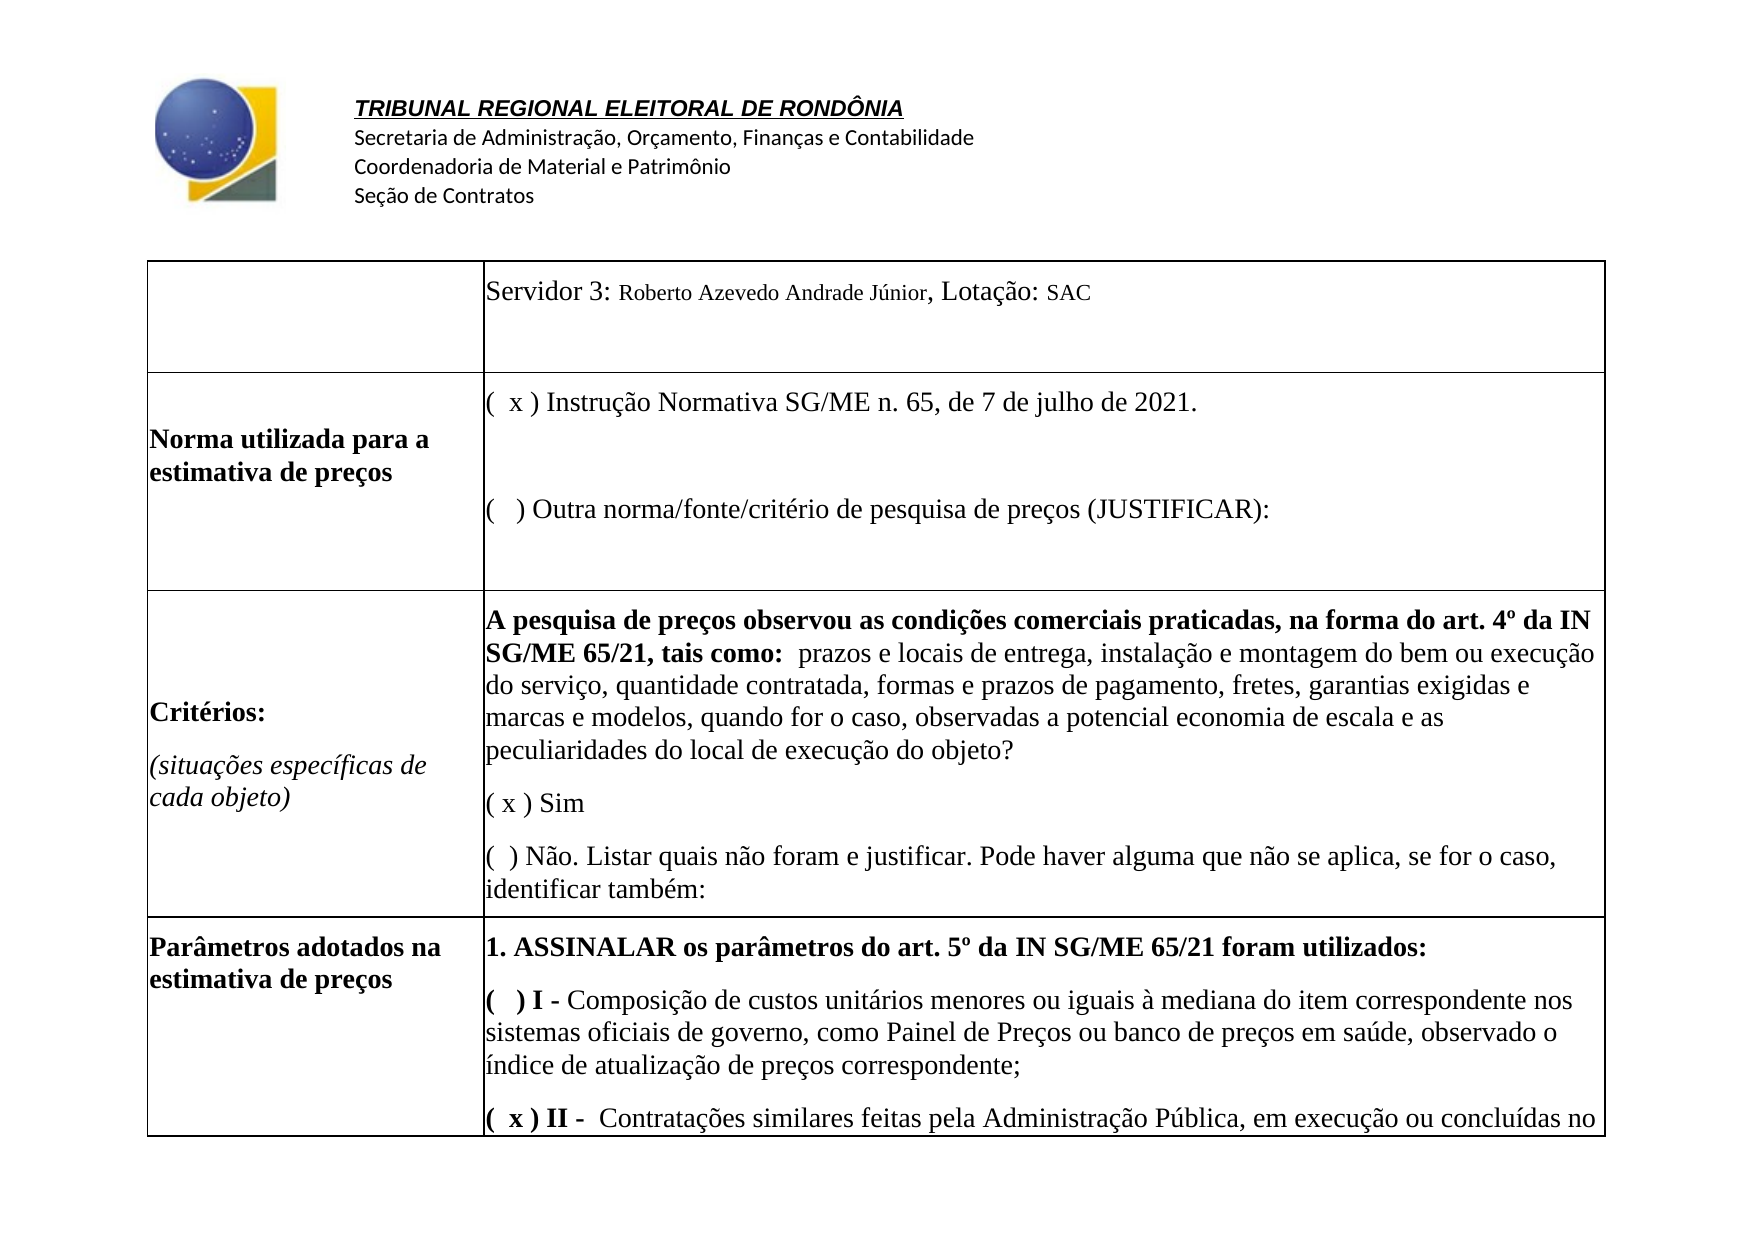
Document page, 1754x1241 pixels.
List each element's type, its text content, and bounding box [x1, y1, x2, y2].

table_cell Servidor 3: Roberto Azevedo Andrade Júnior, Lotação: SAC [485, 262, 1604, 372]
table_cell ( x ) Instrução Normativa SG/ME n. 65, de 7 de julho de 2021. ( ) Outra norma/fonte/critério de pesquisa de preços (JUSTIFICAR): [485, 373, 1604, 589]
table_cell Critérios: (situações específicas de cada objeto) [148, 591, 483, 916]
table_cell [148, 262, 483, 372]
table_cell Norma utilizada para a estimativa de preços [148, 373, 483, 589]
table_cell A pesquisa de preços observou as condições comerciais praticadas, na forma do art. 4º da IN SG/ME 65/21, tais como: prazos e locais de entrega, instalação e montagem do bem ou execução do serviço, quantidade contratada, formas e prazos de pagamento, fretes, garantias exigidas e marcas e modelos, quando for o caso, observadas a potencial economia de escala e as peculiaridades do local de execução do objeto? ( x ) Sim ( ) Não. Listar quais não foram e justificar. Pode haver alguma que não se aplica, se for o caso, identificar também: [485, 591, 1604, 916]
table_cell Parâmetros adotados na estimativa de preços [148, 918, 483, 1135]
table_cell 1. ASSINALAR os parâmetros do art. 5º da IN SG/ME 65/21 foram utilizados: ( ) I - Composição de custos unitários menores ou iguais à mediana do item correspondente nos sistemas oficiais de governo, como Painel de Preços ou banco de preços em saúde, observado o índice de atualização de preços correspondente; ( x ) II - Contratações similares feitas pela Administração Pública, em execução ou concluídas no [485, 918, 1604, 1135]
